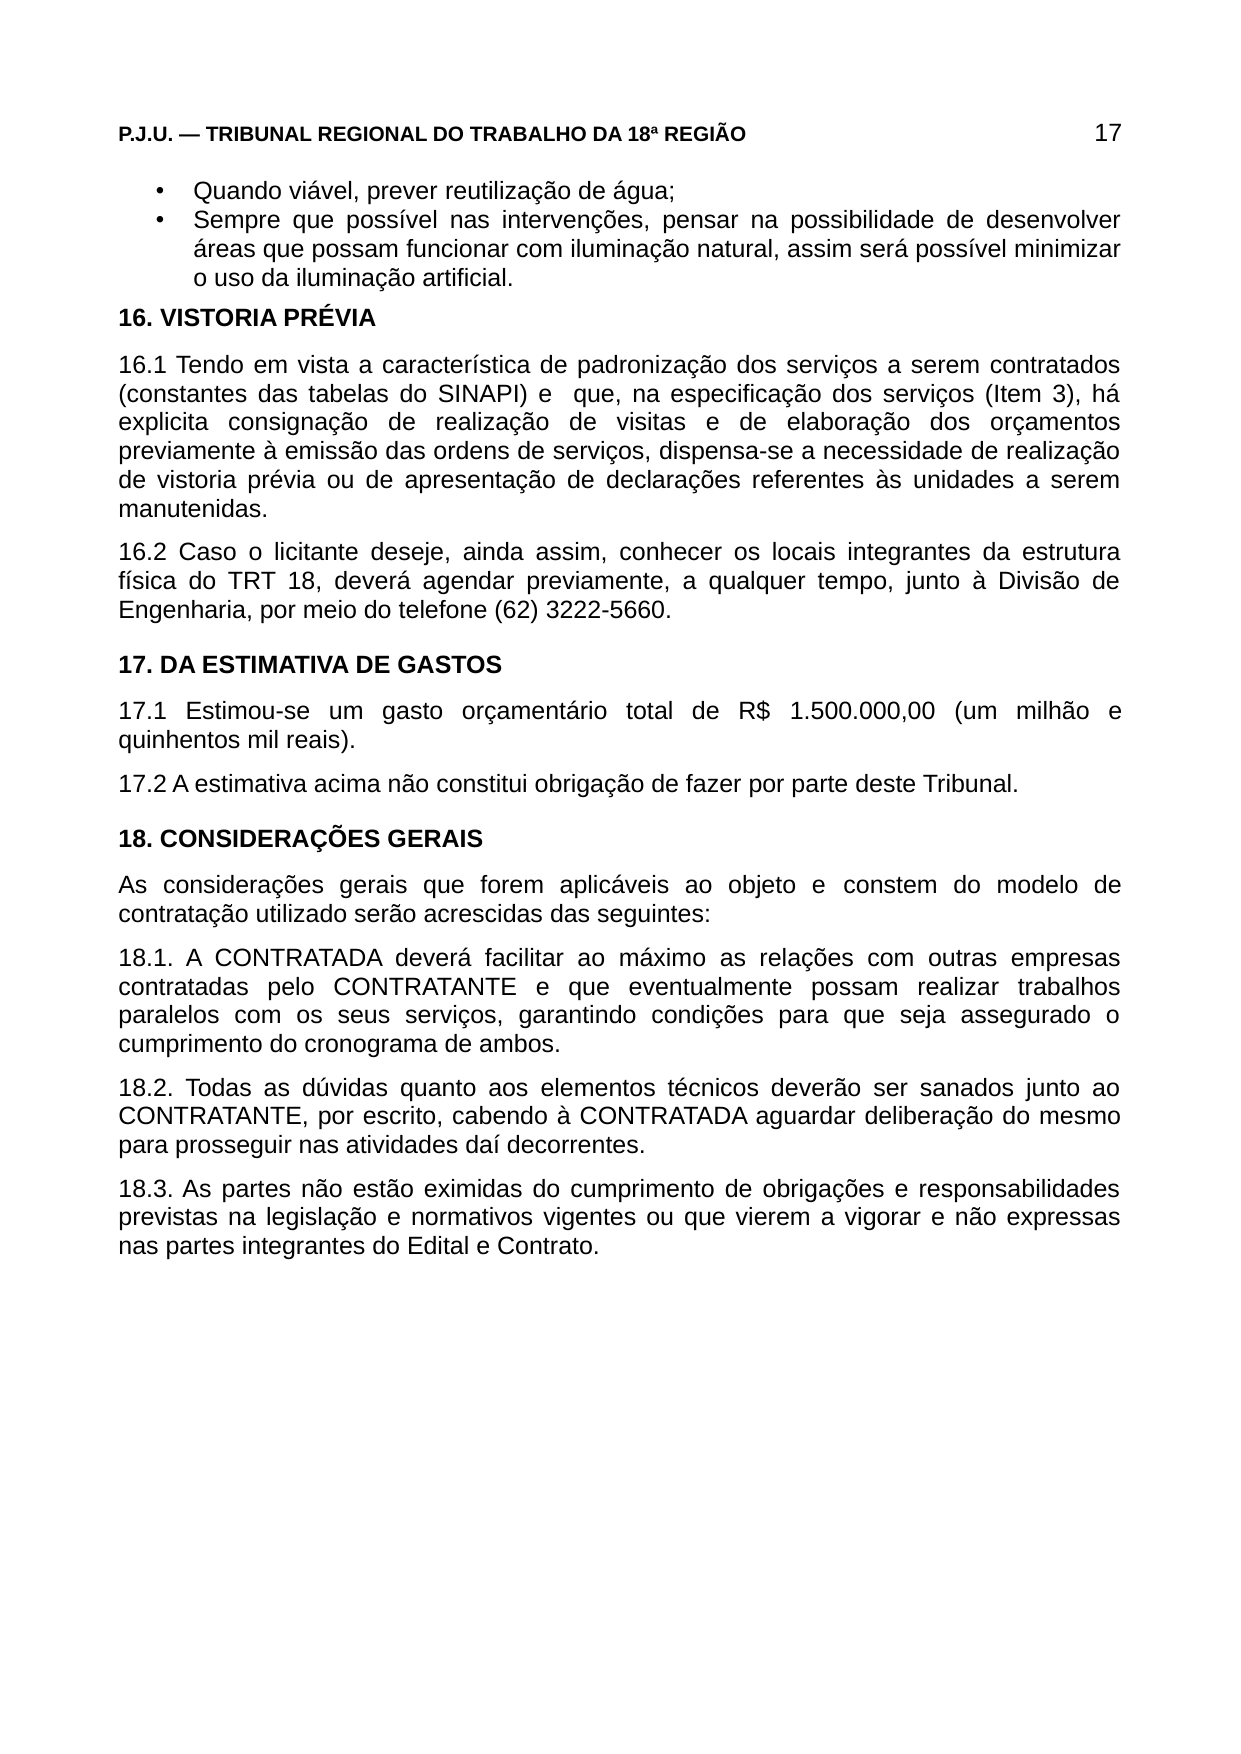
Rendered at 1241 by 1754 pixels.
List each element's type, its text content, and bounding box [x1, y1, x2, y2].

text 18.1. A CONTRATADA deverá facilitar ao máximo as relações com outras empresas contratadas pelo CONTRATANTE e que eventualmente possam realizar trabalhos paralelos com os seus serviços, garantindo condições para que seja assegurado o cumprimento do cronograma de ambos. [118, 943, 1122, 1058]
text 17.1 Estimou-se um gasto orçamentário total de R$ 1.500.000,00 (um milhão e quinhentos mil reais). [118, 696, 1122, 754]
text 18.2. Todas as dúvidas quanto aos elementos técnicos deverão ser sanados junto ao CONTRATANTE, por escrito, cabendo à CONTRATADA aguardar deliberação do mesmo para prosseguir nas atividades daí decorrentes. [118, 1072, 1122, 1159]
text 16.2 Caso o licitante deseje, ainda assim, conhecer os locais integrantes da estrutura física do TRT 18, deverá agendar previamente, a qualquer tempo, junto à Divisão de Engenharia, por meio do telefone (62) 3222-5660. [118, 537, 1122, 623]
text As considerações gerais que forem aplicáveis ao objeto e constem do modelo de contratação utilizado serão acrescidas das seguintes: [118, 870, 1122, 928]
list Sempre que possível nas intervenções, pensar na possibilidade de desenvolver áreas que possam funcionar com iluminação natural, assim será possível minimizar o uso da iluminação artificial. [156, 205, 1122, 292]
list Quando viável, prever reutilização de água; [156, 176, 1122, 205]
subtitle 18. CONSIDERAÇÕES GERAIS [118, 824, 1122, 853]
text 16.1 Tendo em vista a característica de padronização dos serviços a serem contratados (constantes das tabelas do SINAPI) e que, na especificação dos serviços (Item 3), há explicita consignação de realização de visitas e de elaboração dos orçamentos previamente à emissão das ordens de serviços, dispensa-se a necessidade de realização de vistoria prévia ou de apresentação de declarações referentes às unidades a serem manutenidas. [118, 350, 1122, 522]
subtitle 17. DA ESTIMATIVA DE GASTOS [118, 650, 1122, 679]
subtitle 16. VISTORIA PRÉVIA [118, 303, 1122, 332]
text 18.3. As partes não estão eximidas do cumprimento de obrigações e responsabilidades previstas na legislação e normativos vigentes ou que vierem a vigorar e não expressas nas partes integrantes do Edital e Contrato. [118, 1173, 1122, 1260]
text 17.2 A estimativa acima não constitui obrigação de fazer por parte deste Tribunal. [118, 769, 1122, 797]
